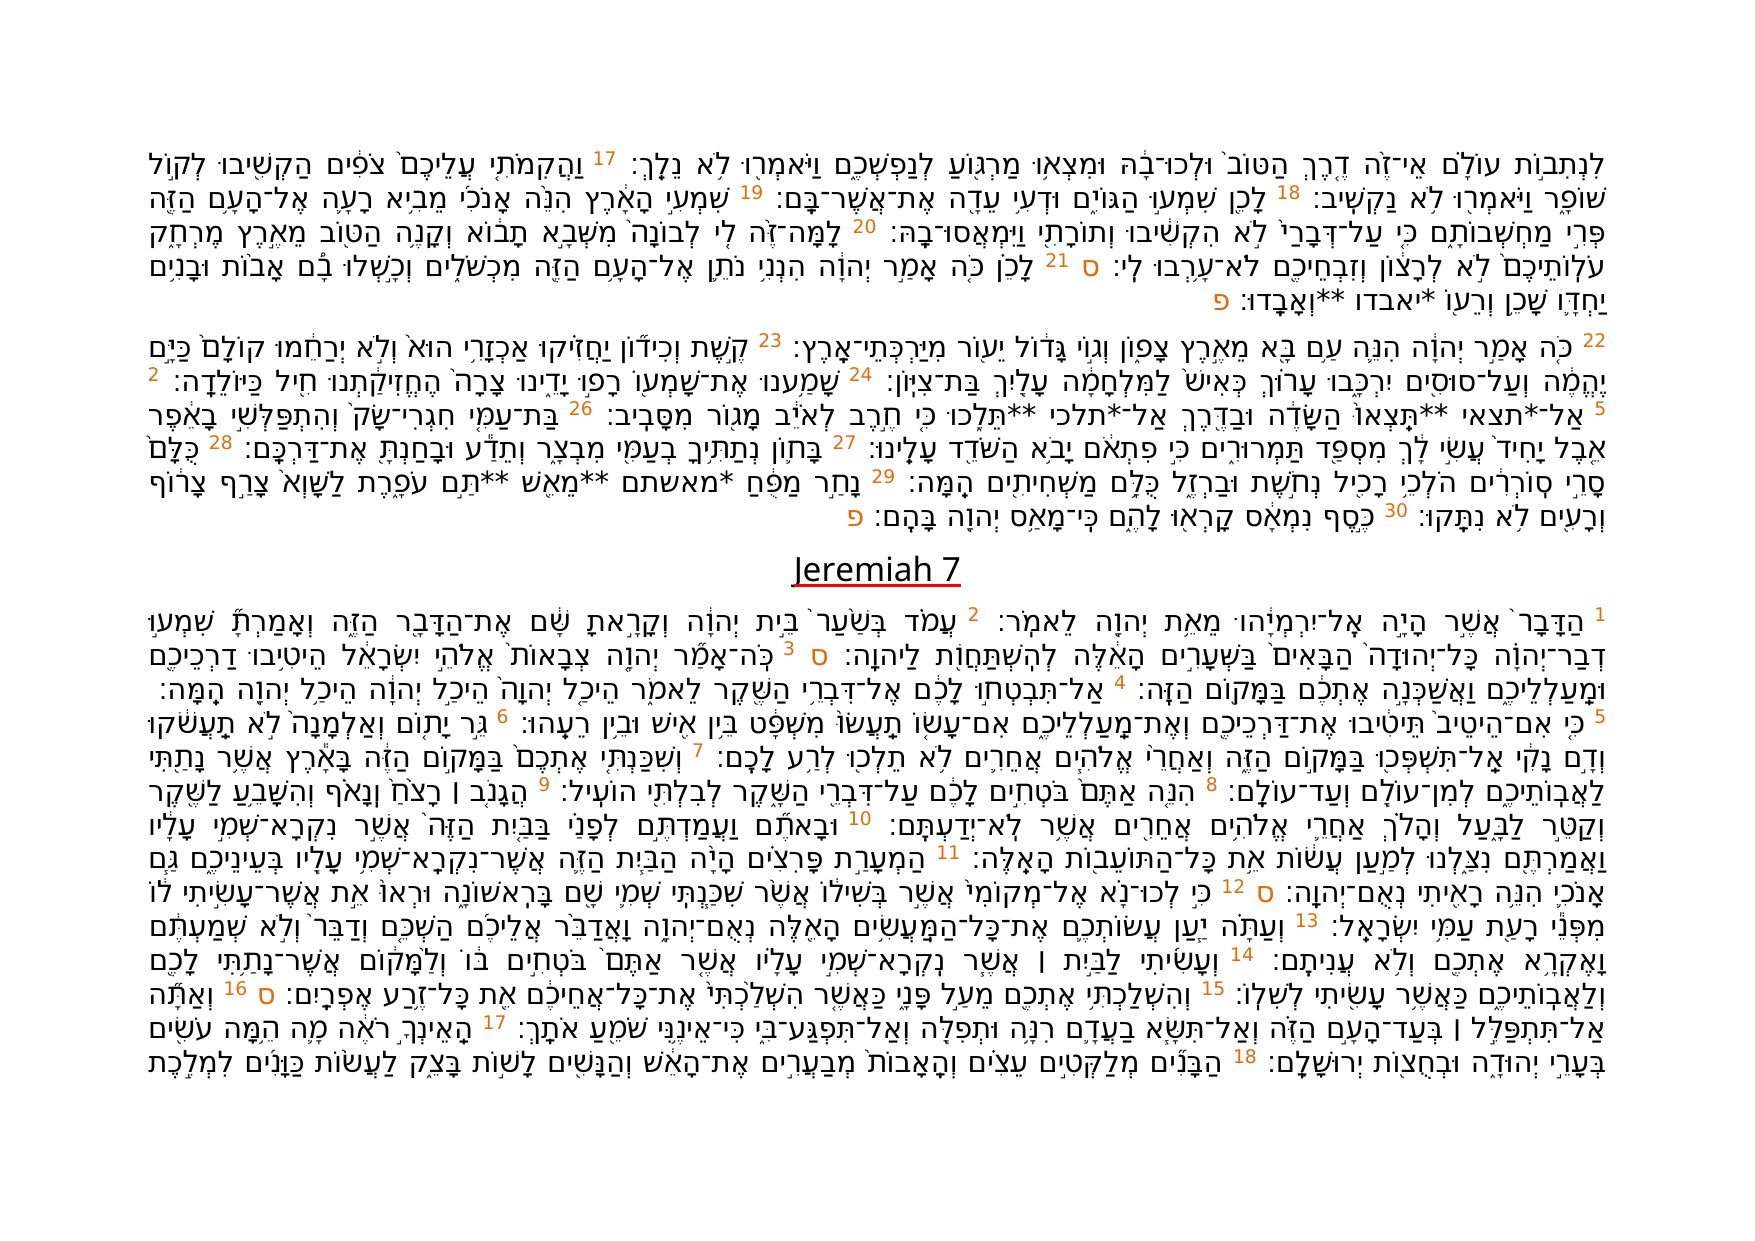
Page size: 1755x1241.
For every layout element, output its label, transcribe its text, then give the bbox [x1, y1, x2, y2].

text 1 הַדָּבָר֙ אֲשֶׁ֣ר הָיָ֣ה אֶֽל־יִרְמְיָ֔הוּ מֵאֵ֥ת יְהוָ֖ה לֵאמֹֽר׃ 2 עֲמֹ֗ד בְּשַׁ֙עַר֙ בֵּ֣ית יְהוָ֔ה וְקָרָ֣אתָ שָּׁ֔ם אֶת־הַדָּבָ֖ר הַזֶּ֑ה וְאָמַרְתָּ֞ שִׁמְע֣וּ דְבַר־יְהוָ֗ה כָּל־יְהוּדָה֙ הַבָּאִים֙ בַּשְּׁעָרִ֣ים הָאֵ֔לֶּה לְהִֽשְׁתַּחֲוֺ֖ת לַיהוָֽה׃ ס ‬‬‬‬3 כֹּֽה־אָמַ֞ר יְהוָ֤ה צְבָאוֹת֙ אֱלֹהֵ֣י יִשְׂרָאֵ֔ל הֵיטִ֥יבוּ דַרְכֵיכֶ֖ם וּמַֽעַלְלֵיכֶ֑ם וַאֲשַׁכְּנָ֣ה אֶתְכֶ֔ם בַּמָּק֖וֹם הַזֶּֽה׃ ‬‬‬‬4 אַל־תִּבְטְח֣וּ לָכֶ֔ם אֶל־דִּבְרֵ֥י הַשֶּׁ֖קֶר לֵאמֹ֑ר הֵיכַ֤ל יְהוָה֙ הֵיכַ֣ל יְהוָ֔ה הֵיכַ֥ל יְהוָ֖ה הֵֽמָּה׃ ‬‬‬‬5 כִּ֤י אִם־הֵיטֵיב֙ תֵּיטִ֔יבוּ אֶת־דַּרְכֵיכֶ֖ם וְאֶת־מַֽעַלְלֵיכֶ֑ם אִם־עָשׂ֤וֹ תַֽעֲשׂוּ֙ מִשְׁפָּ֔ט בֵּ֥ין אִ֖ישׁ וּבֵ֥ין רֵעֵֽהוּ׃ ‬‬‬‬6 גֵּ֣ר יָת֤וֹם וְאַלְמָנָה֙ לֹ֣א תַֽעֲשֹׁ֔קוּ וְדָ֣ם נָקִ֔י אַֽל־תִּשְׁפְּכ֖וּ בַּמָּק֣וֹם הַזֶּ֑ה וְאַחֲרֵ֨י אֱלֹהִ֧ים אֲחֵרִ֛ים לֹ֥א תֵלְכ֖וּ לְרַ֥ע לָכֶֽם׃ ‬‬‬‬7 וְשִׁכַּנְתִּ֤י אֶתְכֶם֙ בַּמָּק֣וֹם הַזֶּ֔ה בָּאָ֕רֶץ אֲשֶׁ֥ר נָתַ֖תִּי לַאֲבֽוֹתֵיכֶ֑ם לְמִן־עוֹלָ֖ם וְעַד־עוֹלָֽם׃ ‬‬‬‬8 הִנֵּ֤ה אַתֶּם֙ בֹּטְחִ֣ים לָכֶ֔ם עַל־דִּבְרֵ֖י הַשָּׁ֑קֶר לְבִלְתִּ֖י הוֹעִֽיל׃ ‬‬‬‬9 הֲגָנֹ֤ב ׀ רָצֹ֙חַ֙ וְֽנָאֹ֗ף וְהִשָּׁבֵ֥עַ לַשֶּׁ֖קֶר וְקַטֵּ֣ר לַבָּ֑עַל וְהָלֹ֗ךְ אַחֲרֵ֛י אֱלֹהִ֥ים אֲחֵרִ֖ים אֲשֶׁ֥ר לֹֽא־יְדַעְתֶּֽם׃ ‬‬‬‬‬‬10 וּבָאתֶ֞ם וַעֲמַדְתֶּ֣ם לְפָנַ֗י בַּבַּ֤יִת הַזֶּה֙ אֲשֶׁ֣ר נִקְרָא־שְׁמִ֣י עָלָ֔יו וַאֲמַרְתֶּ֖ם נִצַּ֑לְנוּ לְמַ֣עַן עֲשׂ֔וֹת אֵ֥ת כָּל־הַתּוֹעֵב֖וֹת הָאֵֽלֶּה׃ ‬‬‬‬11 הַמְעָרַ֣ת פָּרִצִ֗ים הָיָ֨ה הַבַּ֧יִת הַזֶּ֛ה אֲשֶׁר־נִקְרָֽא־שְׁמִ֥י עָלָ֖יו בְּעֵינֵיכֶ֑ם גַּ֧ם אָנֹכִ֛י הִנֵּ֥ה רָאִ֖יתִי נְאֻם־יְהוָֽה׃ ס ‬‬‬‬12 כִּ֣י לְכוּ־נָ֗א אֶל־מְקוֹמִי֙ אֲשֶׁ֣ר בְּשִׁיל֔וֹ אֲשֶׁ֨ר שִׁכַּ֧נְתִּֽי שְׁמִ֛י שָׁ֖ם בָּרִֽאשׁוֹנָ֑ה וּרְאוּ֙ אֵ֣ת אֲשֶׁר־עָשִׂ֣יתִי ל֔וֹ מִפְּנֵ֕י רָעַ֖ת עַמִּ֥י יִשְׂרָאֵֽל׃ ‬‬‬‬13 וְעַתָּ֗ה יַ֧עַן עֲשׂוֹתְכֶ֛ם אֶת־כָּל־הַמּֽ͏ַעֲשִׂ֥ים הָאֵ֖לֶּה נְאֻם־יְהוָ֑ה וָאֲדַבֵּ֨ר אֲלֵיכֶ֜ם הַשְׁכֵּ֤ם וְדַבֵּר֙ וְלֹ֣א שְׁמַעְתֶּ֔ם וָאֶקְרָ֥א אֶתְכֶ֖ם וְלֹ֥א עֲנִיתֶֽם׃ ‬‬‬‬14 וְעָשִׂ֜יתִי לַבַּ֣יִת ׀ אֲשֶׁ֧ר נִֽקְרָא־שְׁמִ֣י עָלָ֗יו אֲשֶׁ֤ר אַתֶּם֙ בֹּטְחִ֣ים בּ֔וֹ וְלַ֨מָּק֔וֹם אֲשֶׁר־נָתַ֥תִּי לָכֶ֖ם וְלַאֲבֽוֹתֵיכֶ֑ם כַּאֲשֶׁ֥ר עָשִׂ֖יתִי לְשִׁלֽוֹ׃ ‬‬‬‬15 וְהִשְׁלַכְתִּ֥י אֶתְכֶ֖ם מֵעַ֣ל פָּנָ֑י כַּאֲשֶׁ֤ר הִשְׁלַ֙כְתִּי֙ אֶת־כָּל־אֲחֵיכֶ֔ם אֵ֖ת כָּל־זֶ֥רַע אֶפְרָֽיִם׃ ס ‬‬‬‬16 וְאַתָּ֞ה אַל־תִּתְפַּלֵּ֣ל ׀ בְּעַד־הָעָ֣ם הַזֶּ֗ה וְאַל־תִּשָּׂ֧א בַעֲדָ֛ם רִנָּ֥ה וּתְפִלָּ֖ה וְאַל־תִּפְגַּע־בִּ֑י כִּי־אֵינֶ֥נִּי שֹׁמֵ֖עַ אֹתָֽךְ׃ ‬‬‬‬17 הַֽאֵינְךָ֣ רֹאֶ֔ה מָ֛ה הֵ֥מָּה עֹשִׂ֖ים בְּעָרֵ֣י יְהוּדָ֑ה וּבְחֻצ֖וֹת יְרוּשָׁלָֽ͏ִם׃ ‬‬‬‬18 הַבָּנִ֞ים מְלַקְּטִ֣ים עֵצִ֗ים וְהָֽאָבוֹת֙ מְבַעֲרִ֣ים אֶת־הָאֵ֔שׁ וְהַנָּשִׁ֖ים לָשׁ֣וֹת בָּצֵ֑ק לַעֲשׂ֨וֹת כַּוָּנִ֜ים לִמְלֶ֣כֶת הַשָּׁמַ֗יִם וְהַסֵּ֤ךְ נְסָכִים֙ לֵאלֹהִ֣ים אֲחֵרִ֔ים לְמַ֖עַן הַכְעִסֵֽנִי׃ ‬‬‬‬19 הַאֹתִ֛י הֵ֥ם מַכְעִסִ֖ים נְאֻם־יְהוָ֑ה הֲל֣וֹא אֹתָ֔ם לְמַ֖עַן בֹּ֥שֶׁת פְּנֵיהֶֽם׃ ס ‬‬‬‬20 לָכֵ֞ן כֹּה־אָמַ֣ר ׀ אֲדֹנָ֣י יְהֹוִ֗ה הִנֵּ֨ה אַפִּ֤י וַֽחֲמָתִי֙ נִתֶּ֙כֶת֙ אֶל־הַמָּק֣וֹם הַזֶּ֔ה עַל־הָֽאָדָם֙ וְעַל־הַבְּהֵמָ֔ה וְעַל־עֵ֥ץ הַשָּׂדֶ֖ה וְעַל־פְּרִ֣י הָֽאֲדָמָ֑ה וּבָעֲרָ֖ה וְלֹ֥א תִכְבֶּֽה׃ ס ‬‬‬‬21 כֹּ֥ה אָמַ֛ר יְהוָ֥ה צְבָא֖וֹת אֱלֹהֵ֣י יִשְׂרָאֵ֑ל עֹלוֹתֵיכֶ֛ם סְפ֥וּ עַל־זִבְחֵיכֶ֖ם וְאִכְל֥וּ בָשָֽׂר׃ ‬‬‬‬22 כִּ֠י לֹֽא־דִבַּ֤רְתִּי אֶת־אֲבֽוֹתֵיכֶם֙ וְלֹ֣א צִוִּיתִ֔ים בְּי֛וֹם *הוציא **הוֹצִיאִ֥י אוֹתָ֖ם מֵאֶ֣רֶץ מִצְרָ֑יִם עַל־דִּבְרֵ֥י עוֹלָ֖ה וָזָֽבַח׃ ‬‬‬‬23 כִּ֣י אִֽם־אֶת־הַדָּבָ֣ר הַ֠זֶּה צִוִּ֨יתִי אוֹתָ֤ם לֵאמֹר֙ שִׁמְע֣וּ בְקוֹלִ֔י וְהָיִ֤יתִי לָכֶם֙ לֵֽאלֹהִ֔ים וְאַתֶּ֖ם תִּֽהְיוּ־לִ֣י לְעָ֑ם וַהֲלַכְתֶּ֗ם בְּכָל־הַדֶּ֙רֶךְ֙ אֲשֶׁ֣ר אֲצַוֶּ֣ה אֶתְכֶ֔ם לְמַ֖עַן יִיטַ֥ב לָכֶֽם׃ ‬‬‬‬24 וְלֹ֤א שָֽׁמְעוּ֙ וְלֹֽא־הִטּ֣וּ אֶת־אָזְנָ֔ם וַיֵּֽלְכוּ֙ בְּמֹ֣עֵצ֔וֹת בִּשְׁרִר֖וּת לִבָּ֣ם הָרָ֑ע וַיִּהְי֥וּ לְאָח֖וֹר וְלֹ֥א לְפָנִֽים׃ ‬‬‬‬25 לְמִן־הַיּ֗וֹם אֲשֶׁ֨ר יָצְא֤וּ אֲבֽוֹתֵיכֶם֙ מֵאֶ֣רֶץ מִצְרַ֔יִם עַ֖ד הַיּ֣וֹם הַזֶּ֑ה וָאֶשְׁלַ֤ח אֲלֵיכֶם֙ אֶת־כָּל־עֲבָדַ֣י הַנְּבִיאִ֔ים י֖וֹם הַשְׁכֵּ֥ם וְשָׁלֹֽחַ׃ ‬‬‬‬26 וְל֤וֹא שָׁמְעוּ֙ אֵלַ֔י וְלֹ֥א הִטּ֖וּ אֶת־אָזְנָ֑ם וַיַּקְשׁוּ֙ אֶת־עָרְפָּ֔ם הֵרֵ֖עוּ מֵאֲבוֹתָֽם׃ ‬‬‬‬27 וְדִבַּרְתָּ֤ אֲלֵיהֶם֙ אֶת־כָּל־הַדְּבָרִ֣ים הָאֵ֔לֶּה וְלֹ֥א יִשְׁמְע֖וּ אֵלֶ֑יךָ וְקָרָ֥אתָ אֲלֵיהֶ֖ם וְלֹ֥א יַעֲנֽוּכָה׃ ‬‬‬‬28 וְאָמַרְתָּ֣ אֲלֵיהֶ֗ם זֶ֤ה הַגּוֹי֙ אֲשֶׁ֣ר לֽוֹא־שָׁמְע֗וּ בְּקוֹל֙ יְהוָ֣ה אֱלֹהָ֔יו וְלֹ֥א לָקְח֖וּ מוּסָ֑ר אָֽבְדָה֙ הָֽאֱמוּנָ֔ה וְנִכְרְתָ֖ה מִפִּיהֶֽם׃ ס ‬‬‬‬29 גָּזִּ֤י נִזְרֵךְ֙ וְֽהַשְׁלִ֔יכִי וּשְׂאִ֥י עַל־שְׁפָיִ֖ם קִינָ֑ה כִּ֚י מָאַ֣ס יְהוָ֔ה וַיִּטֹּ֖שׁ אֶת־דּ֥וֹר עֶבְרָתֽוֹ׃ ‬‬‬‬30 כִּֽי־עָשׂ֨וּ בְנֵי־יְהוּדָ֥ה הָרַ֛ע בְּעֵינַ֖י נְאֻום־יְהוָ֑ה שָׂ֣מוּ שִׁקּֽוּצֵיהֶ֗ם בַּבַּ֛יִת אֲשֶׁר־נִקְרָא־שְׁמִ֥י עָלָ֖יו לְטַמְּאֽוֹ׃ ‬‬‬‬31 וּבָנ֞וּ בָּמ֣וֹת הַתֹּ֗פֶת אֲשֶׁר֙ בְּגֵ֣יא בֶן־הִנֹּ֔ם לִשְׂרֹ֛ף אֶת־בְּנֵיהֶ֥ם וְאֶת־בְּנֹתֵיהֶ֖ם בָּאֵ֑שׁ אֲשֶׁר֙ לֹ֣א צִוִּ֔יתִי וְלֹ֥א עָלְתָ֖ה עַל־לִבִּֽי׃ ס ‬‬‬‬32 לָכֵ֞ן הִנֵּֽה־יָמִ֤ים בָּאִים֙ נְאֻם־יְהוָ֔ה וְלֹא־יֵאָמֵ֨ר ע֤וֹד הַתֹּ֙פֶת֙ וְגֵ֣יא בֶן־הִנֹּ֔ם כִּ֖י אִם־גֵּ֣יא הַהֲרֵגָ֑ה וְקָבְר֥וּ בְתֹ֖פֶת מֵאֵ֥ין מָקֽוֹם׃ ‬‬‬‬33 וְֽהָ֨יְתָ֜ה נִבְלַ֨ת הָעָ֤ם הַזֶּה֙ לְמַֽאֲכָ֔ל לְע֥וֹף הַשָּׁמַ֖יִם וּלְבֶהֱמַ֣ת הָאָ֑רֶץ וְאֵ֖ין מַחֲרִֽיד׃ ‬‬‬‬34 וְהִשְׁבַּתִּ֣י ׀ מֵעָרֵ֣י יְהוּדָ֗ה וּמֵֽחֻצוֹת֙ יְר֣וּשָׁלִַ֔ם ק֤וֹל שָׂשׂוֹן֙ וְק֣וֹל שִׂמְחָ֔ה ק֥וֹל חָתָ֖ן וְק֣וֹל כַּלָּ֑ה כִּ֥י לְחָרְבָּ֖ה תִּהְיֶ֥ה הָאָֽרֶץ׃ ‬‬‬‬‬‬‬‬‬‬‬‬‬‬‬‬‬‬‬‬‬‬‬‬‬‬‬‬‬‬‬‬‬‬‬‬‬ [148, 604, 1606, 1079]
text Jeremiah 7‬‬ [148, 546, 1606, 592]
text 22 כֹּ֚ה אָמַ֣ר יְהוָ֔ה הִנֵּ֛ה עַ֥ם בָּ֖א מֵאֶ֣רֶץ צָפ֑וֹן וְג֣וֹי גָּד֔וֹל יֵע֖וֹר מִיַּרְכְּתֵי־אָֽרֶץ׃ ‬‬‬‬23 קֶ֣שֶׁת וְכִיד֞וֹן יַחֲזִ֗יקוּ אַכְזָרִ֥י הוּא֙ וְלֹ֣א יְרַחֵ֔מוּ קוֹלָם֙ כַּיָּ֣ם יֶהֱמֶ֔ה וְעַל־סוּסִ֖ים יִרְכָּ֑בוּ עָר֗וּךְ כְּאִישׁ֙ לַמִּלְחָמָ֔ה עָלַ֖יִךְ בַּת־צִיּֽוֹן׃ ‬‬‬‬24 שָׁמַ֥ענוּ אֶת־שָׁמְע֖וֹ רָפ֣וּ יָדֵ֑ינוּ צָרָה֙ הֶחֱזִיקַ֔תְנוּ חִ֖יל כַּיּוֹלֵדָֽה׃ ‬‬‬‬25 אַל־*תצאי **תֵּֽצְאוּ֙ הַשָּׂדֶ֔ה וּבַדֶּ֖רֶךְ אַל־*תלכי **תֵּלֵ֑כוּ כִּ֚י חֶ֣רֶב לְאֹיֵ֔ב מָג֖וֹר מִסָּבִֽיב׃ ‬‬‬‬26 בַּת־עַמִּ֤י חִגְרִי־שָׂק֙ וְהִתְפַּלְּשִׁ֣י בָאֵ֔פֶר אֵ֤בֶל יָחִיד֙ עֲשִׂ֣י לָ֔ךְ מִסְפַּ֖ד תַּמְרוּרִ֑ים כִּ֣י פִתְאֹ֔ם יָבֹ֥א הַשֹּׁדֵ֖ד עָלֵֽינוּ׃ ‬‬‬‬27 בָּח֛וֹן נְתַתִּ֥יךָ בְעַמִּ֖י מִבְצָ֑ר וְתֵדַ֕ע וּבָחַנְתָּ֖ אֶת־דַּרְכָּֽם׃ ‬‬‬‬28 כֻּלָּם֙ סָרֵ֣י סֽוֹרְרִ֔ים הֹלְכֵ֥י רָכִ֖יל נְחֹ֣שֶׁת וּבַרְזֶ֑ל כֻּלָּ֥ם מַשְׁחִיתִ֖ים הֵֽמָּה׃ ‬‬‬‬29 נָחַ֣ר מַפֻּ֔חַ *מאשתם **מֵאֵ֖שׁ **תַּ֣ם עֹפָ֑רֶת לַשָּׁוְא֙ צָרַ֣ף צָר֔וֹף וְרָעִ֖ים לֹ֥א נִתָּֽקוּ׃ ‬‬‬‬30 כֶּ֣סֶף נִמְאָ֔ס קָרְא֖וּ לָהֶ֑ם כִּֽי־מָאַ֥ס יְהוָ֖ה בָּהֶֽם׃ פ ‬‬‬‬‬‬‬‬‬‬‬‬‬ [148, 330, 1606, 534]
text ‬‬‬‬9 כֹּ֤ה אָמַר֙ יְהֹוָ֣ה צְבָא֔וֹת עוֹלֵ֛ל יְעוֹלְל֥וּ כַגֶּ֖פֶן שְׁאֵרִ֣ית יִשְׂרָאֵ֑ל הָשֵׁב֙ יָדְךָ֔ כְּבוֹצֵ֖ר עַל־סַלְסִלּֽוֹת׃ ‬‬‬‬10 עַל־מִ֨י אֲדַבְּרָ֤ה וְאָעִ֙ידָה֙ וְיִשְׁמָ֔עוּ הִנֵּה֙ עֲרֵלָ֣ה אָזְנָ֔ם וְלֹ֥א יוּכְל֖וּ לְהַקְשִׁ֑יב הִנֵּ֣ה דְבַר־יְהוָ֗ה הָיָ֥ה לָהֶ֛ם לְחֶרְפָּ֖ה לֹ֥א יַחְפְּצוּ־בֽוֹ׃ ‬‬‬‬11 וְאֵת֩ חֲמַ֨ת יְהוָ֤ה ׀ מָלֵ֙אתִי֙ נִלְאֵ֣יתִי הָכִ֔יל שְׁפֹ֤ךְ עַל־עוֹלָל֙ בַּח֔וּץ וְעַ֛ל ס֥וֹד בַּחוּרִ֖ים יַחְדָּ֑ו כִּֽי־גַם־אִ֤ישׁ עִם־אִשָּׁה֙ יִלָּכֵ֔דוּ זָקֵ֖ן עִם־מְלֵ֥א יָמִֽים׃ ‬‬‬‬12 וְנָסַ֤בּוּ בָֽתֵּיהֶם֙ לַאֲחֵרִ֔ים שָׂד֥וֹת וְנָשִׁ֖ים יַחְדָּ֑ו כִּֽי־אַטֶּ֧ה אֶת־יָדִ֛י עַל־יֹשְׁבֵ֥י הָאָ֖רֶץ נְאֻם־יְהוָֽה׃ ‬‬‬‬13 כִּ֤י מִקְּטַנָּם֙ וְעַד־גְּדוֹלָ֔ם כֻּלּ֖וֹ בּוֹצֵ֣עַ בָּ֑צַע וּמִנָּבִיא֙ וְעַד־כֹּהֵ֔ן כֻּלּ֖וֹ עֹ֥שֶׂה שָּֽׁקֶר׃ ‬‬‬‬14 וַֽיְרַפְּא֞וּ אֶת־שֶׁ֤בֶר עַמִּי֙ עַל־נְקַלָּ֔ה לֵאמֹ֖ר שָׁל֣וֹם ׀ שָׁל֑וֹם וְאֵ֖ין שָׁלֽוֹם׃ ‬‬‬‬15 הֹבִ֕ישׁוּ כִּ֥י תוֹעֵבָ֖ה עָשׂ֑וּ גַּם־בּ֣וֹשׁ לֹֽא־יֵב֗וֹשׁוּ גַּם־הַכְלִים֙ לֹ֣א יָדָ֔עוּ לָכֵ֞ן יִפְּל֧וּ בַנֹּפְלִ֛ים בְּעֵת־פְּקַדְתִּ֥ים יִכָּשְׁל֖וּ אָמַ֥ר יְהוָֽה׃ ס ‬‬‬‬16 כֹּ֣ה אָמַ֣ר יְהוָ֡ה עִמְדוּ֩ עַל־דְּרָכִ֨ים וּרְא֜וּ וְשַׁאֲל֣וּ ׀ לִנְתִב֣וֹת עוֹלָ֗ם אֵי־זֶ֨ה דֶ֤רֶךְ הַטּוֹב֙ וּלְכוּ־בָ֔הּ וּמִצְא֥וּ מַרְגּ֖וֹעַ לְנַפְשְׁכֶ֑ם וַיֹּאמְר֖וּ לֹ֥א נֵלֵֽךְ׃ ‬‬‬‬17 וַהֲקִמֹתִ֤י עֲלֵיכֶם֙ צֹפִ֔ים הַקְשִׁ֖יבוּ לְק֣וֹל שׁוֹפָ֑ר וַיֹּאמְר֖וּ לֹ֥א נַקְשִֽׁיב׃ ‬‬‬‬18 לָכֵ֖ן שִׁמְע֣וּ הַגּוֹיִ֑ם וּדְעִ֥י עֵדָ֖ה אֶת־אֲשֶׁר־בָּֽם׃ ‬‬‬‬19 שִׁמְעִ֣י הָאָ֔רֶץ הִנֵּ֨ה אָנֹכִ֜י מֵבִ֥יא רָעָ֛ה אֶל־הָעָ֥ם הַזֶּ֖ה פְּרִ֣י מַחְשְׁבוֹתָ֑ם כִּ֤י עַל־דְּבָרַי֙ לֹ֣א הִקְשִׁ֔יבוּ וְתוֹרָתִ֖י וַיִּמְאֲסוּ־בָֽהּ׃ ‬‬‬‬20 לָמָּה־זֶּ֨ה לִ֤י לְבוֹנָה֙ מִשְּׁבָ֣א תָב֔וֹא וְקָנֶ֥ה הַטּ֖וֹב מֵאֶ֣רֶץ מֶרְחָ֑ק עֹלֽוֹתֵיכֶם֙ לֹ֣א לְרָצ֔וֹן וְזִבְחֵיכֶ֖ם לֹא־עָ֥רְבוּ לִֽי׃ ס ‬‬‬‬21 לָכֵ֗ן כֹּ֚ה אָמַ֣ר יְהוָ֔ה הִנְנִ֥י נֹתֵ֛ן אֶל־הָעָ֥ם הַזֶּ֖ה מִכְשֹׁלִ֑ים וְכָ֣שְׁלוּ בָ֠ם אָב֨וֹת וּבָנִ֥ים יַחְדָּ֛ו שָׁכֵ֥ן וְרֵע֖וֹ *יאבדו **וְאָבָֽדוּ׃ פ ‬‬‬‬‬‬‬‬‬‬‬‬‬‬‬‬‬ [148, 148, 1606, 317]
